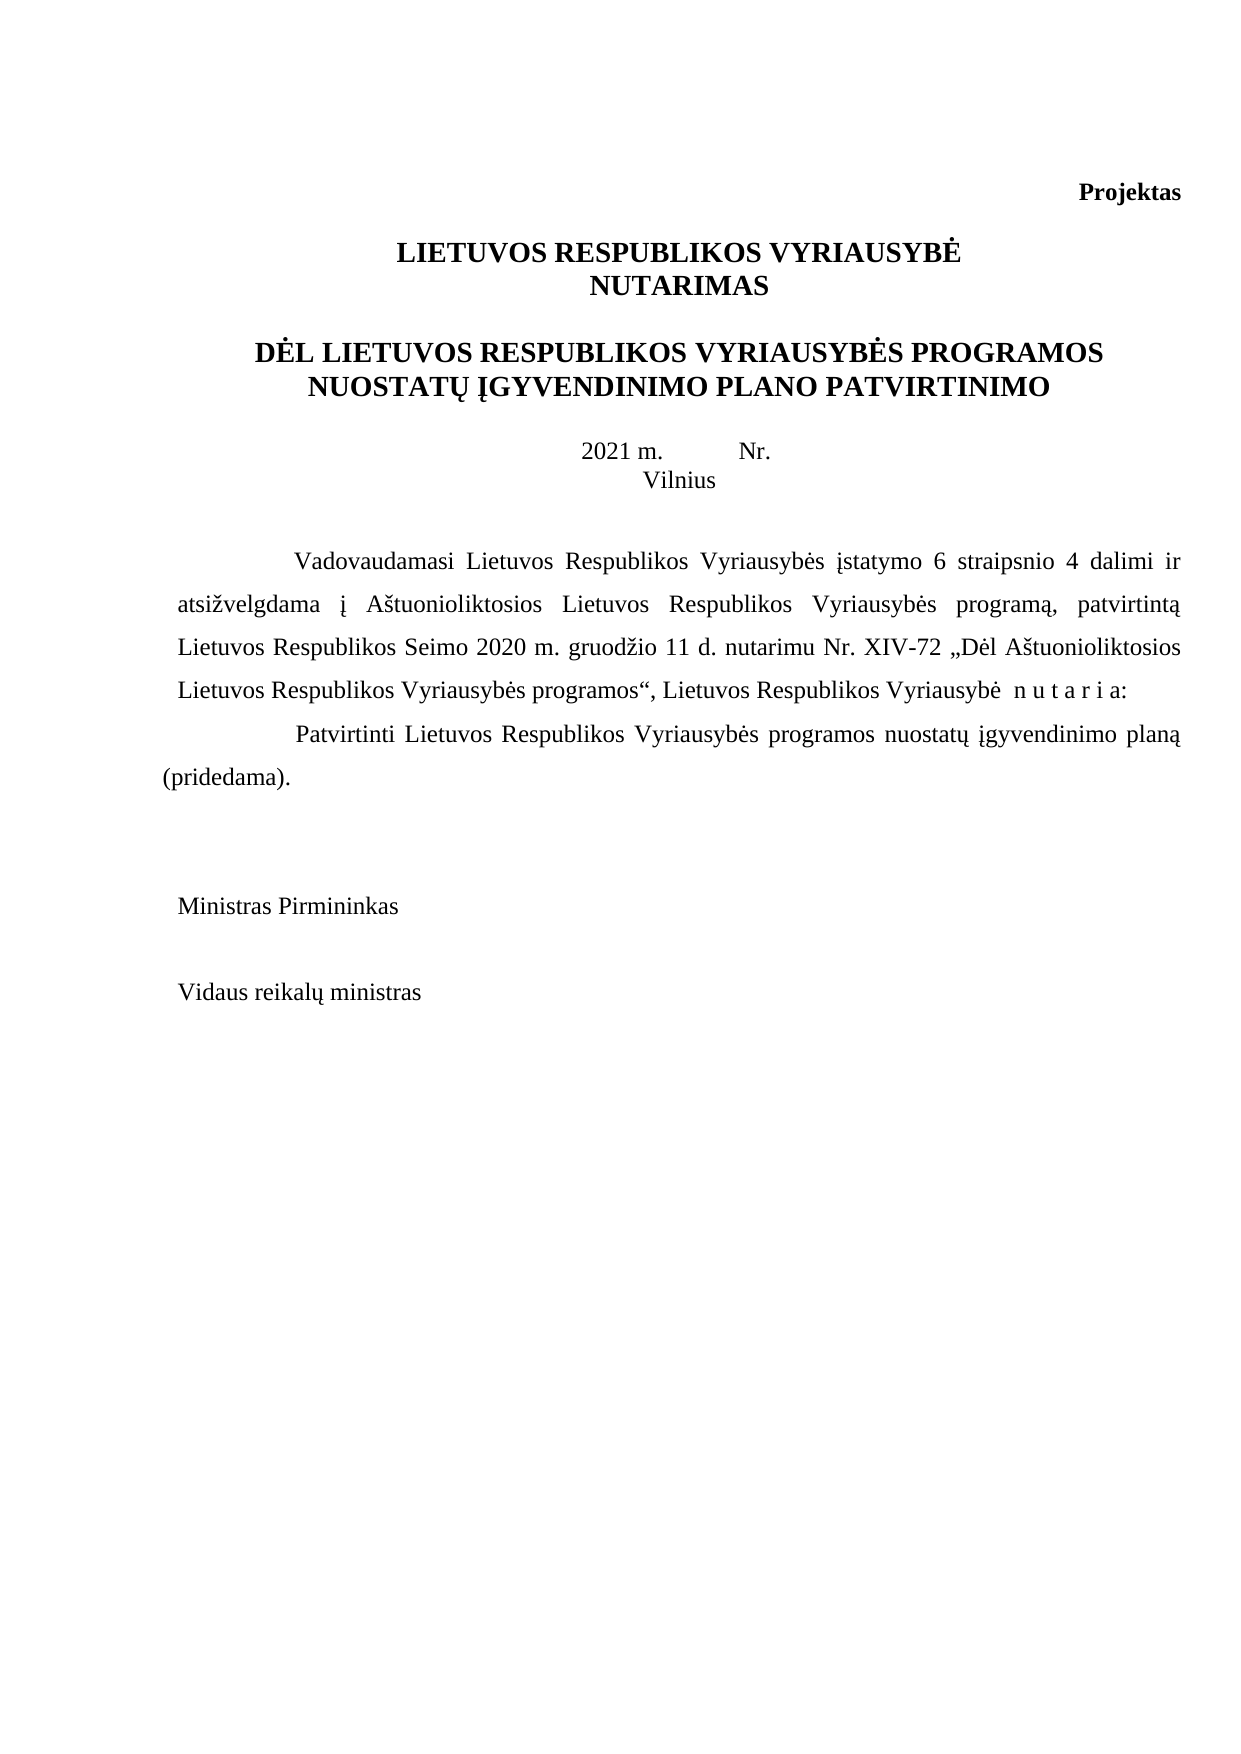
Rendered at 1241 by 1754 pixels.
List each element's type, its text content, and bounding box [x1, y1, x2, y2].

text nutarimas [177, 268, 1181, 302]
text Lietuvos Respublikos Vyriausybė [177, 235, 1181, 268]
text Vadovaudamasi Lietuvos Respublikos Vyriausybės įstatymo 6 straipsnio 4 dalimi ir atsižvelgdama į Aštuonioliktosios Lietuvos Respublikos Vyriausybės programą, patvirtintą Lietuvos Respublikos Seimo 2020 m. gruodžio 11 d. nutarimu Nr. XIV-72 „Dėl Aštuonioliktosios Lietuvos Respublikos Vyriausybės programos“, Lietuvos Respublikos Vyriausybė n u t a r i a: [177, 546, 1181, 704]
text Ministras Pirmininkas [177, 891, 1181, 920]
text Vilnius [177, 465, 1181, 493]
text Patvirtinti Lietuvos Respublikos Vyriausybės programos nuostatų įgyvendinimo planą (pridedama). [162, 719, 1181, 791]
text Projektas [177, 177, 1181, 206]
text Dėl lietuvos respublikos VYRIAUSYBĖS PROGRAMOS NUOSTATŲ ĮGYVENDINIMO PLANO patvirtinimo [177, 335, 1181, 402]
text Vidaus reikalų ministras [177, 977, 1181, 1006]
text 2021 m. Nr. [177, 436, 1181, 465]
